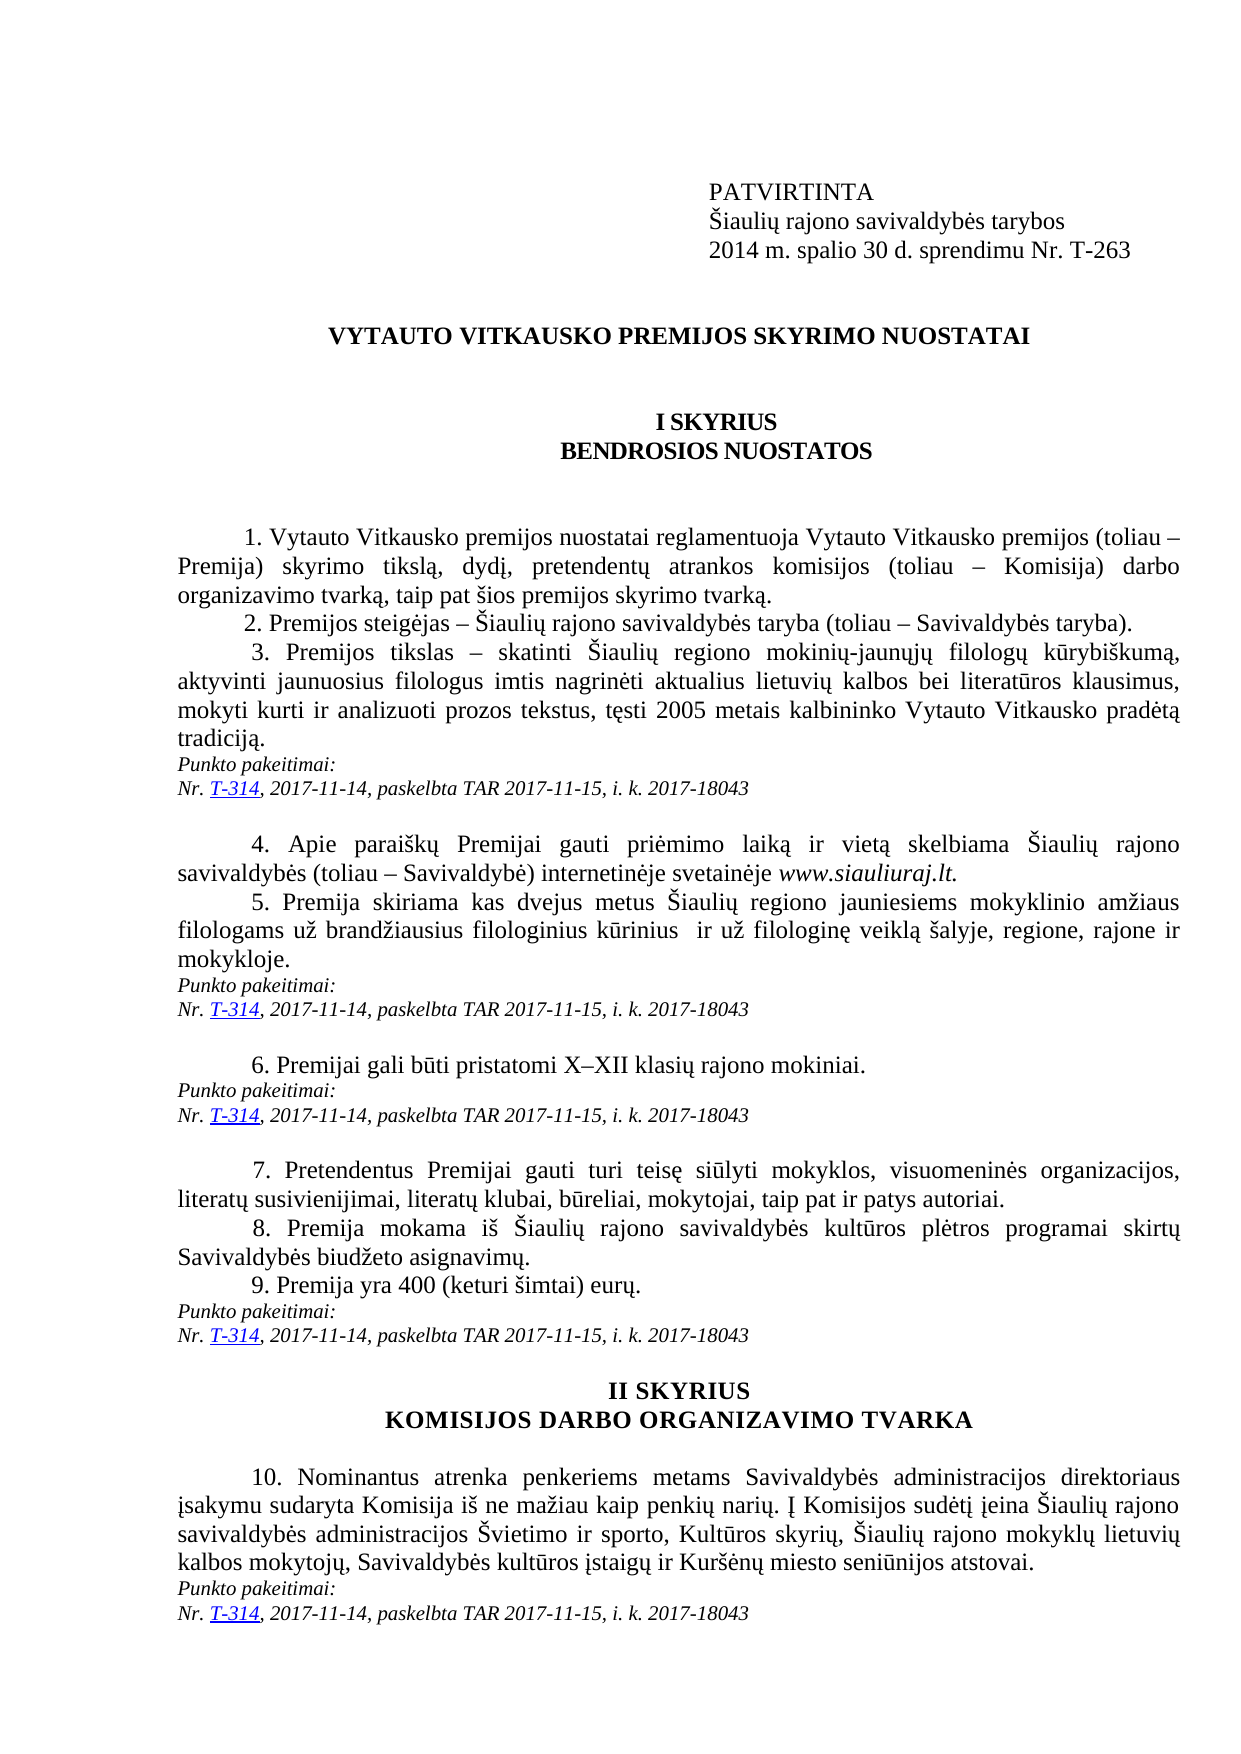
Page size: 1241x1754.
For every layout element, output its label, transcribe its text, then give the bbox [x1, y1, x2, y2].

text Nr. T-314, 2017-11-14, paskelbta TAR 2017-11-15, i. k. 2017-18043 [177, 1600, 1181, 1624]
text 2014 m. spalio 30 d. sprendimu Nr. T-263 [709, 235, 1181, 263]
text 5. Premija skiriama kas dvejus metus Šiaulių regiono jauniesiems mokyklinio amžiaus filologams už brandžiausius filologinius kūrinius ir už filologinę veiklą šalyje, regione, rajone ir mokykloje. [177, 887, 1181, 973]
text KOMISIJOS DARBO ORGANIZAVIMO TVARKA [177, 1405, 1181, 1433]
text Punkto pakeitimai: [177, 752, 1181, 776]
text 9. Premija yra 400 (keturi šimtai) eurų. [177, 1270, 1181, 1299]
text 2. Premijos steigėjas – Šiaulių rajono savivaldybės taryba (toliau – Savivaldybės taryba). [177, 608, 1181, 637]
text 10. Nominantus atrenka penkeriems metams Savivaldybės administracijos direktoriaus įsakymu sudaryta Komisija iš ne mažiau kaip penkių narių. Į Komisijos sudėtį įeina Šiaulių rajono savivaldybės administracijos Švietimo ir sporto, Kultūros skyrių, Šiaulių rajono mokyklų lietuvių kalbos mokytojų, Savivaldybės kultūros įstaigų ir Kuršėnų miesto seniūnijos atstovai. [177, 1462, 1181, 1576]
text 8. Premija mokama iš Šiaulių rajono savivaldybės kultūros plėtros programai skirtų Savivaldybės biudžeto asignavimų. [177, 1213, 1181, 1270]
text Nr. T-314, 2017-11-14, paskelbta TAR 2017-11-15, i. k. 2017-18043 [177, 997, 1181, 1021]
text II SKYRIUS [177, 1376, 1181, 1405]
text Punkto pakeitimai: [177, 1299, 1181, 1323]
text Nr. T-314, 2017-11-14, paskelbta TAR 2017-11-15, i. k. 2017-18043 [177, 1323, 1181, 1347]
text Šiaulių rajono savivaldybės tarybos [709, 206, 1181, 235]
text Punkto pakeitimai: [177, 1078, 1181, 1102]
text Nr. T-314, 2017-11-14, paskelbta TAR 2017-11-15, i. k. 2017-18043 [177, 1102, 1181, 1127]
text Punkto pakeitimai: [177, 973, 1181, 997]
text 4. Apie paraiškų Premijai gauti priėmimo laiką ir vietą skelbiama Šiaulių rajono savivaldybės (toliau – Savivaldybė) internetinėje svetainėje www.siauliuraj.lt. [177, 829, 1181, 887]
text 7. Pretendentus Premijai gauti turi teisę siūlyti mokyklos, visuomeninės organizacijos, literatų susivienijimai, literatų klubai, būreliai, mokytojai, taip pat ir patys autoriai. [177, 1155, 1181, 1213]
text I SKYRIUS [252, 407, 1181, 436]
text Punkto pakeitimai: [177, 1576, 1181, 1600]
text 6. Premijai gali būti pristatomi X–XII klasių rajono mokiniai. [177, 1050, 1181, 1078]
text 1. Vytauto Vitkausko premijos nuostatai reglamentuoja Vytauto Vitkausko premijos (toliau – Premija) skyrimo tikslą, dydį, pretendentų atrankos komisijos (toliau – Komisija) darbo organizavimo tvarką, taip pat šios premijos skyrimo tvarką. [177, 522, 1181, 608]
text 3. Premijos tikslas – skatinti Šiaulių regiono mokinių-jaunųjų filologų kūrybiškumą, aktyvinti jaunuosius filologus imtis nagrinėti aktualius lietuvių kalbos bei literatūros klausimus, mokyti kurti ir analizuoti prozos tekstus, tęsti 2005 metais kalbininko Vytauto Vitkausko pradėtą tradiciją. [177, 637, 1181, 752]
text Nr. T-314, 2017-11-14, paskelbta TAR 2017-11-15, i. k. 2017-18043 [177, 776, 1181, 800]
text VYTAUTO VITKAUSKO PREMIJOS SKYRIMO NUOSTATAI [177, 321, 1181, 350]
text BENDROSIOS NUOSTATOS [252, 436, 1181, 465]
text PATVIRTINTA [709, 177, 1181, 206]
